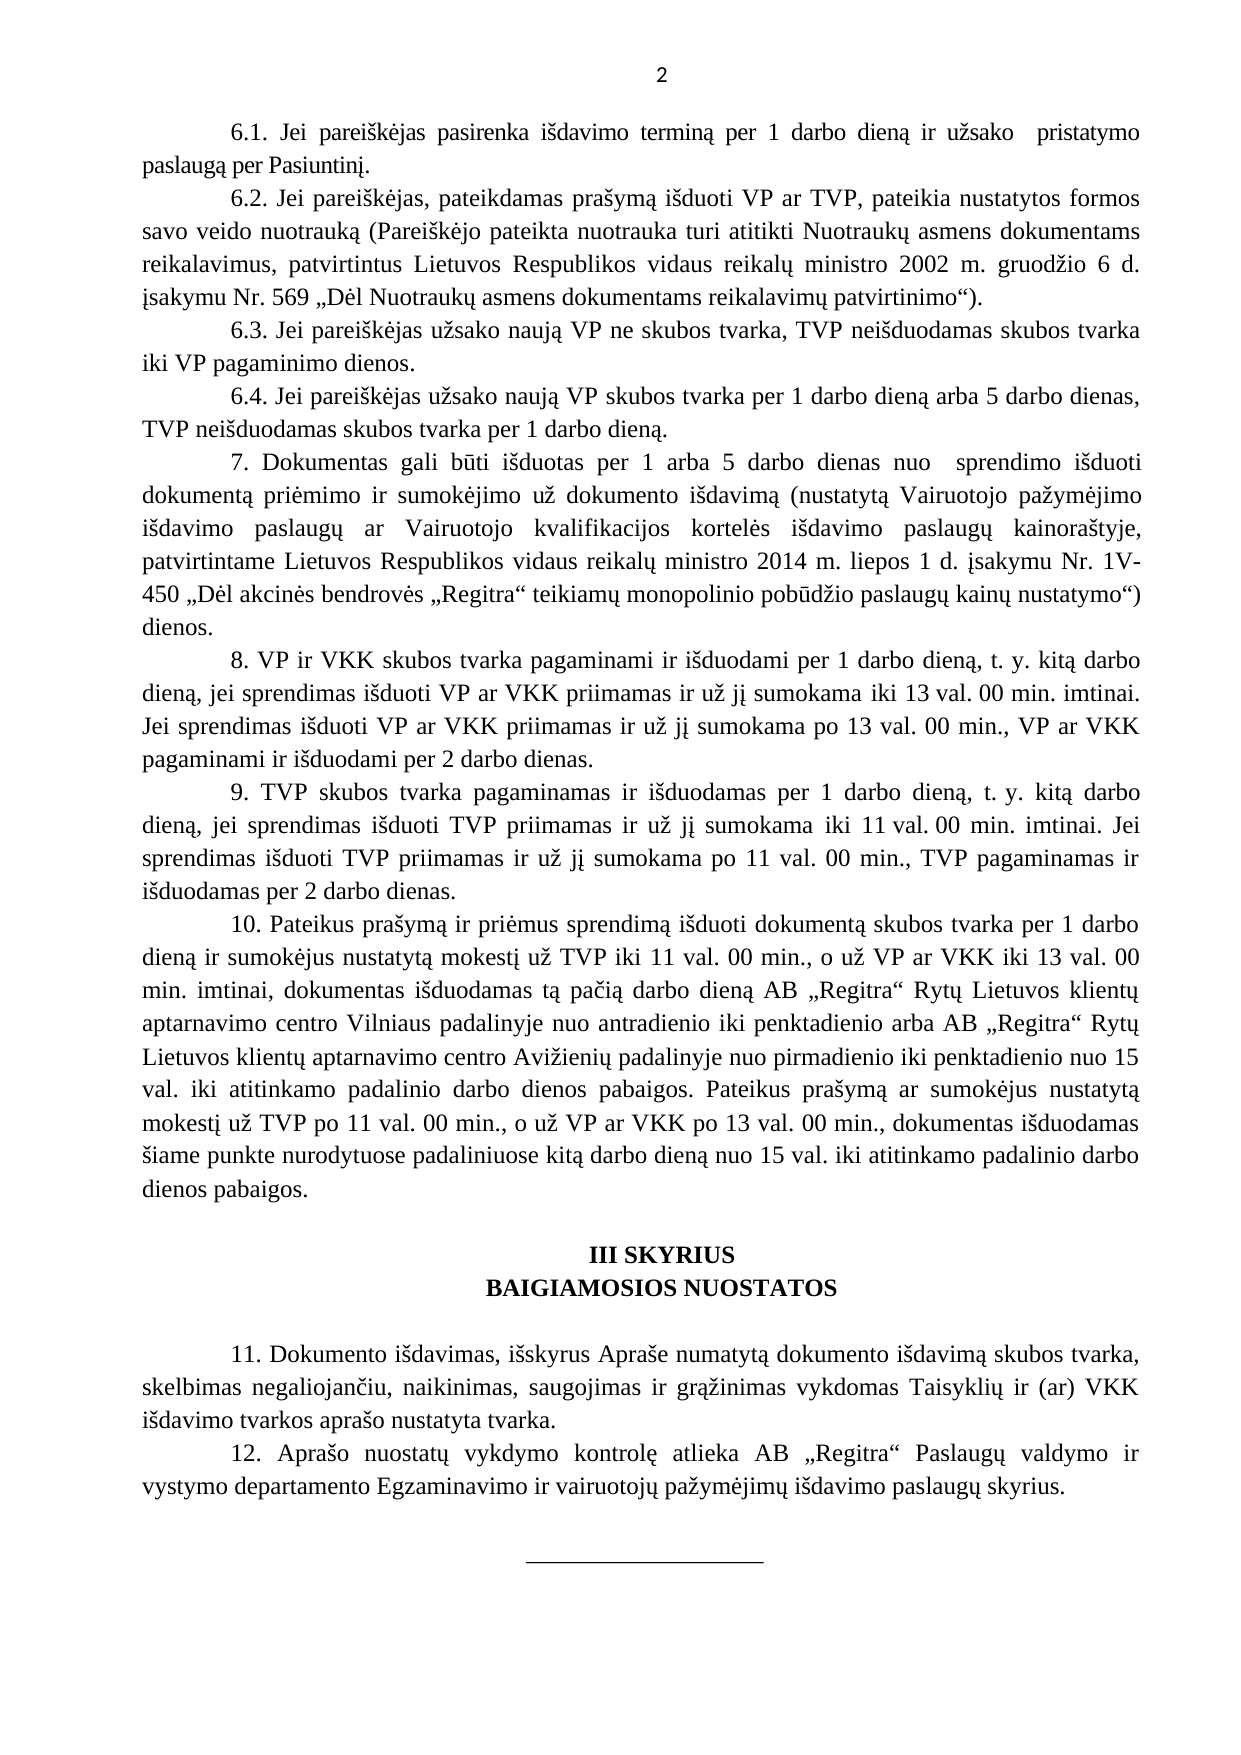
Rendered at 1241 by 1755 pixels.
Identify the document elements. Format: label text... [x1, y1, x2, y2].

text 9. TVP skubos tvarka pagaminamas ir išduodamas per 1 darbo dieną, t. y. kitą darbo dieną, jei sprendimas išduoti TVP priimamas ir už jį sumokama iki 11 val. 00 min. imtinai. Jei sprendimas išduoti TVP priimamas ir už jį sumokama po 11 val. 00 min., TVP pagaminamas ir išduodamas per 2 darbo dienas. [142, 777, 1141, 905]
text 10. Pateikus prašymą ir priėmus sprendimą išduoti dokumentą skubos tvarka per 1 darbo dieną ir sumokėjus nustatytą mokestį už TVP iki 11 val. 00 min., o už VP ar VKK iki 13 val. 00 min. imtinai, dokumentas išduodamas tą pačią darbo dieną AB „Regitra“ Rytų Lietuvos klientų aptarnavimo centro Vilniaus padalinyje nuo antradienio iki penktadienio arba AB „Regitra“ Rytų Lietuvos klientų aptarnavimo centro Avižienių padalinyje nuo pirmadienio iki penktadienio nuo 15 val. iki atitinkamo padalinio darbo dienos pabaigos. Pateikus prašymą ar sumokėjus nustatytą mokestį už TVP po 11 val. 00 min., o už VP ar VKK po 13 val. 00 min., dokumentas išduodamas šiame punkte nurodytuose padaliniuose kitą darbo dieną nuo 15 val. iki atitinkamo padalinio darbo dienos pabaigos. [142, 909, 1140, 1202]
text III SKYRIUS [142, 1240, 1182, 1268]
text 11. Dokumento išdavimas, išskyrus Apraše numatytą dokumento išdavimą skubos tvarka, skelbimas negaliojančiu, naikinimas, saugojimas ir grąžinimas vykdomas Taisyklių ir (ar) VKK išdavimo tvarkos aprašo nustatyta tvarka. [142, 1339, 1140, 1433]
text BAIGIAMOSIOS NUOSTATOS [142, 1273, 1182, 1301]
text 7. Dokumentas gali būti išduotas per 1 arba 5 darbo dienas nuo sprendimo išduoti dokumentą priėmimo ir sumokėjimo už dokumento išdavimą (nustatytą Vairuotojo pažymėjimo išdavimo paslaugų ar Vairuotojo kvalifikacijos kortelės išdavimo paslaugų kainoraštyje, patvirtintame Lietuvos Respublikos vidaus reikalų ministro 2014 m. liepos 1 d. įsakymu Nr. 1V-450 „Dėl akcinės bendrovės „Regitra“ teikiamų monopolinio pobūdžio paslaugų kainų nustatymo“) dienos. [142, 447, 1142, 641]
text 6.1. Jei pareiškėjas pasirenka išdavimo terminą per 1 darbo dieną ir užsako pristatymo paslaugą per Pasiuntinį. [142, 117, 1141, 179]
text 6.4. Jei pareiškėjas užsako naują VP skubos tvarka per 1 darbo dieną arba 5 darbo dienas, TVP neišduodamas skubos tvarka per 1 darbo dieną. [142, 381, 1141, 443]
text 6.3. Jei pareiškėjas užsako naują VP ne skubos tvarka, TVP neišduodamas skubos tvarka iki VP pagaminimo dienos. [142, 315, 1141, 377]
text 12. Aprašo nuostatų vykdymo kontrolę atlieka AB „Regitra“ Paslaugų valdymo ir vystymo departamento Egzaminavimo ir vairuotojų pažymėjimų išdavimo paslaugų skyrius. [142, 1438, 1140, 1499]
text ___________________ [142, 1537, 1182, 1566]
text 6.2. Jei pareiškėjas, pateikdamas prašymą išduoti VP ar TVP, pateikia nustatytos formos savo veido nuotrauką (Pareiškėjo pateikta nuotrauka turi atitikti Nuotraukų asmens dokumentams reikalavimus, patvirtintus Lietuvos Respublikos vidaus reikalų ministro 2002 m. gruodžio 6 d. įsakymu Nr. 569 „Dėl Nuotraukų asmens dokumentams reikalavimų patvirtinimo“). [142, 183, 1141, 311]
text 8. VP ir VKK skubos tvarka pagaminami ir išduodami per 1 darbo dieną, t. y. kitą darbo dieną, jei sprendimas išduoti VP ar VKK priimamas ir už jį sumokama iki 13 val. 00 min. imtinai. Jei sprendimas išduoti VP ar VKK priimamas ir už jį sumokama po 13 val. 00 min., VP ar VKK pagaminami ir išduodami per 2 darbo dienas. [142, 645, 1141, 773]
